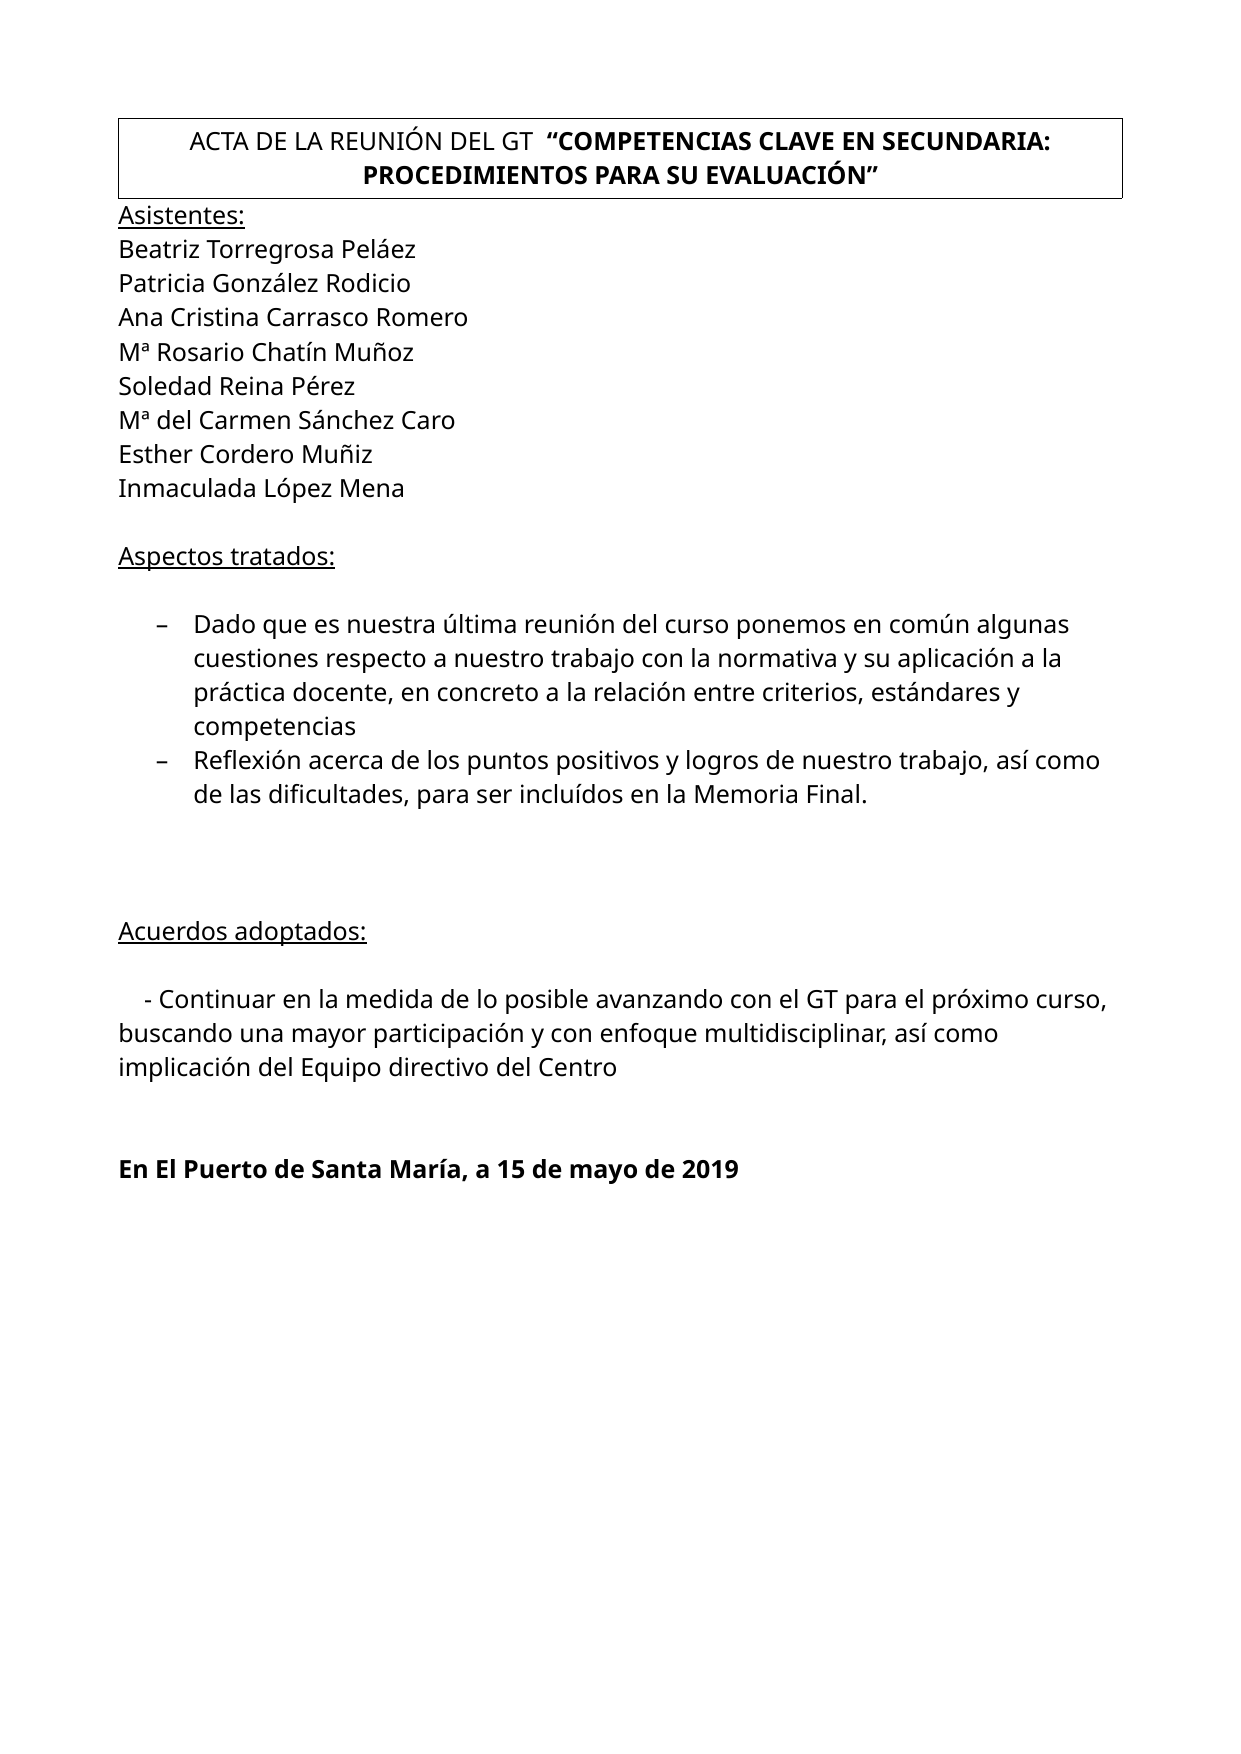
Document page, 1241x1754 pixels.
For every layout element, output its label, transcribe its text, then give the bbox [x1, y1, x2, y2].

text Asistentes: [118, 199, 1122, 232]
list Dado que es nuestra última reunión del curso ponemos en común algunas cuestiones respecto a nuestro trabajo con la normativa y su aplicación a la práctica docente, en concreto a la relación entre criterios, estándares y competencias [156, 607, 1122, 743]
text Acuerdos adoptados: [118, 913, 1122, 947]
text Patricia González Rodicio [118, 266, 1122, 300]
text Ana Cristina Carrasco Romero [118, 300, 1122, 334]
text Mª del Carmen Sánchez Caro [118, 402, 1122, 436]
text Mª Rosario Chatín Muñoz [118, 334, 1122, 368]
text Soledad Reina Pérez [118, 368, 1122, 402]
text - Continuar en la medida de lo posible avanzando con el GT para el próximo curso, buscando una mayor participación y con enfoque multidisciplinar, así como implicación del Equipo directivo del Centro [118, 981, 1122, 1083]
text Esther Cordero Muñiz [118, 436, 1122, 470]
text Beatriz Torregrosa Peláez [118, 232, 1122, 266]
table_header ACTA DE LA REUNIÓN DEL GT “COMPETENCIAS CLAVE EN SECUNDARIA: PROCEDIMIENTOS PARA SU EVALUACIÓN” [119, 119, 1122, 198]
text En El Puerto de Santa María, a 15 de mayo de 2019 [118, 1152, 1122, 1186]
text Aspectos tratados: [118, 538, 1122, 573]
text Inmaculada López Mena [118, 470, 1122, 504]
list Reflexión acerca de los puntos positivos y logros de nuestro trabajo, así como de las dificultades, para ser incluídos en la Memoria Final. [156, 743, 1122, 811]
